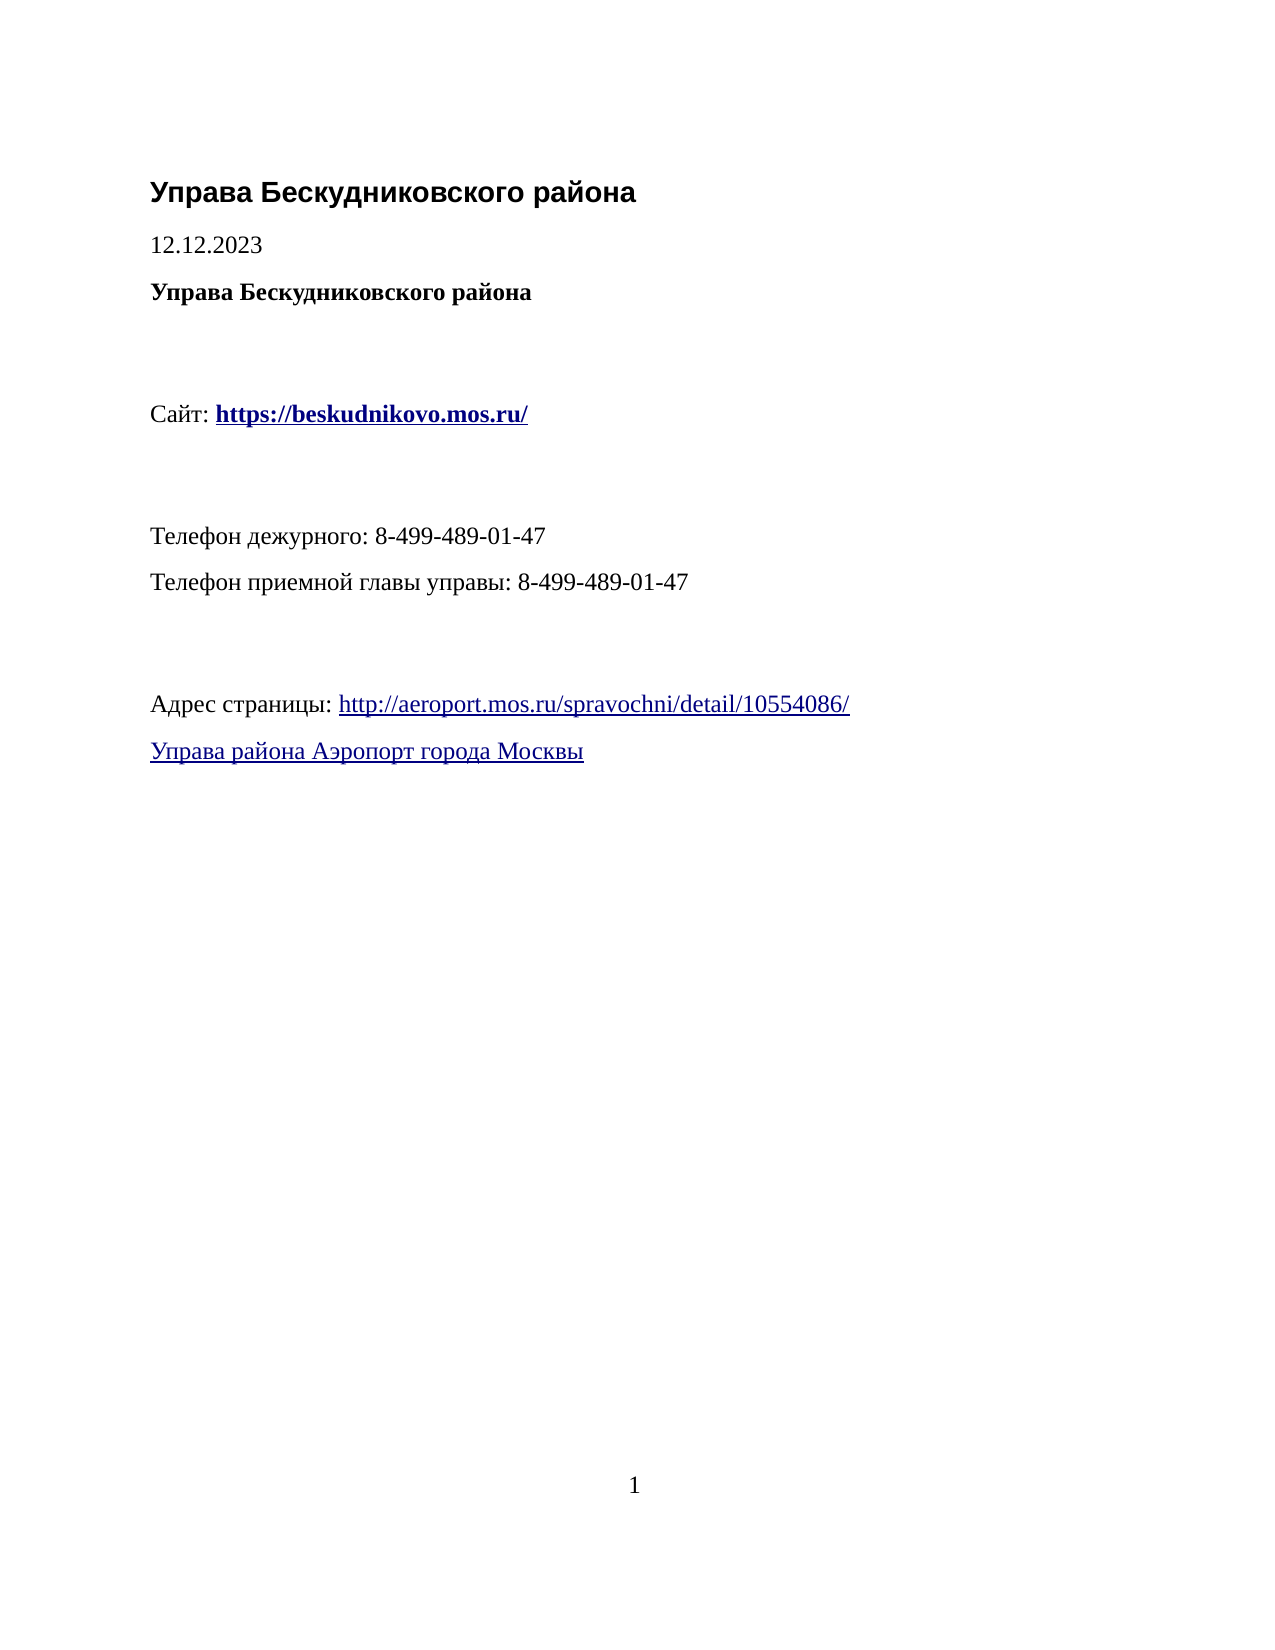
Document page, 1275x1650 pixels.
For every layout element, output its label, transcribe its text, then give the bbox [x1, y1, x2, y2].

text Сайт: https://beskudnikovo.mos.ru/ [150, 399, 1125, 427]
text 12.12.2023 [150, 230, 1125, 259]
text Телефон приемной главы управы: 8-499-489-01-47 [150, 567, 1125, 596]
text Телефон дежурного: 8-499-489-01-47 [150, 521, 1125, 549]
subtitle Управа Бескудниковского района [150, 175, 1125, 208]
text Адрес страницы: http://aeroport.mos.ru/spravochni/detail/10554086/ [150, 689, 1125, 718]
text Управа Бескудниковского района [150, 277, 1125, 305]
text Управа района Аэропорт города Москвы [150, 736, 1125, 765]
